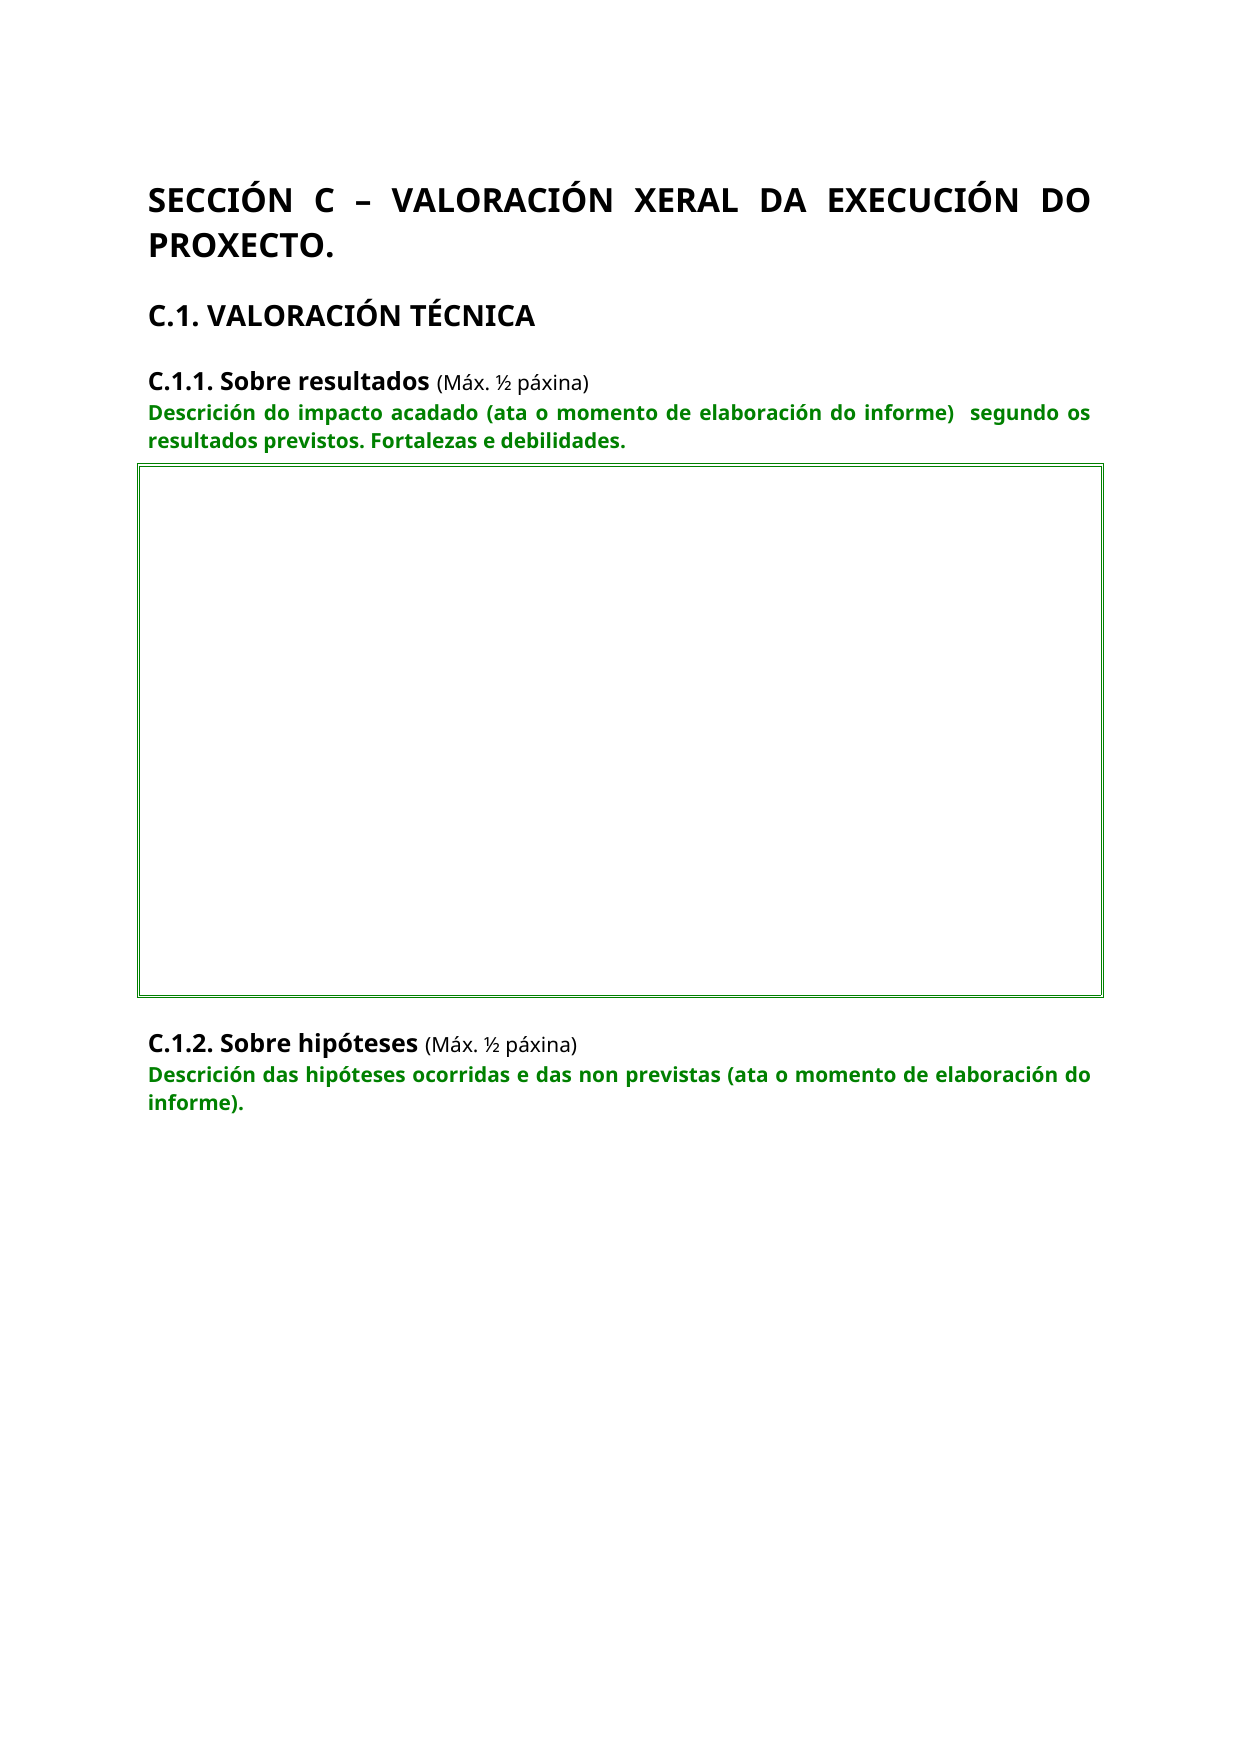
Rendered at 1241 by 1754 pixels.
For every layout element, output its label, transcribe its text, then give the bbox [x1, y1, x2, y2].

text SECCIÓN C – VALORACIÓN XERAL DA EXECUCIÓN DO PROXECTO. [148, 176, 1092, 267]
text Descrición das hipóteses ocorridas e das non previstas (ata o momento de elaboración do informe). [148, 1060, 1092, 1117]
text C.1.1. Sobre resultados (Máx. ½ páxina) [148, 364, 1092, 398]
text C.1. VALORACIÓN TÉCNICA [148, 296, 1092, 335]
text C.1.2. Sobre hipóteses (Máx. ½ páxina) [148, 1026, 1092, 1060]
text Descrición do impacto acadado (ata o momento de elaboración do informe) segundo os resultados previstos. Fortalezas e debilidades. [148, 398, 1092, 455]
table_header [140, 467, 1101, 995]
